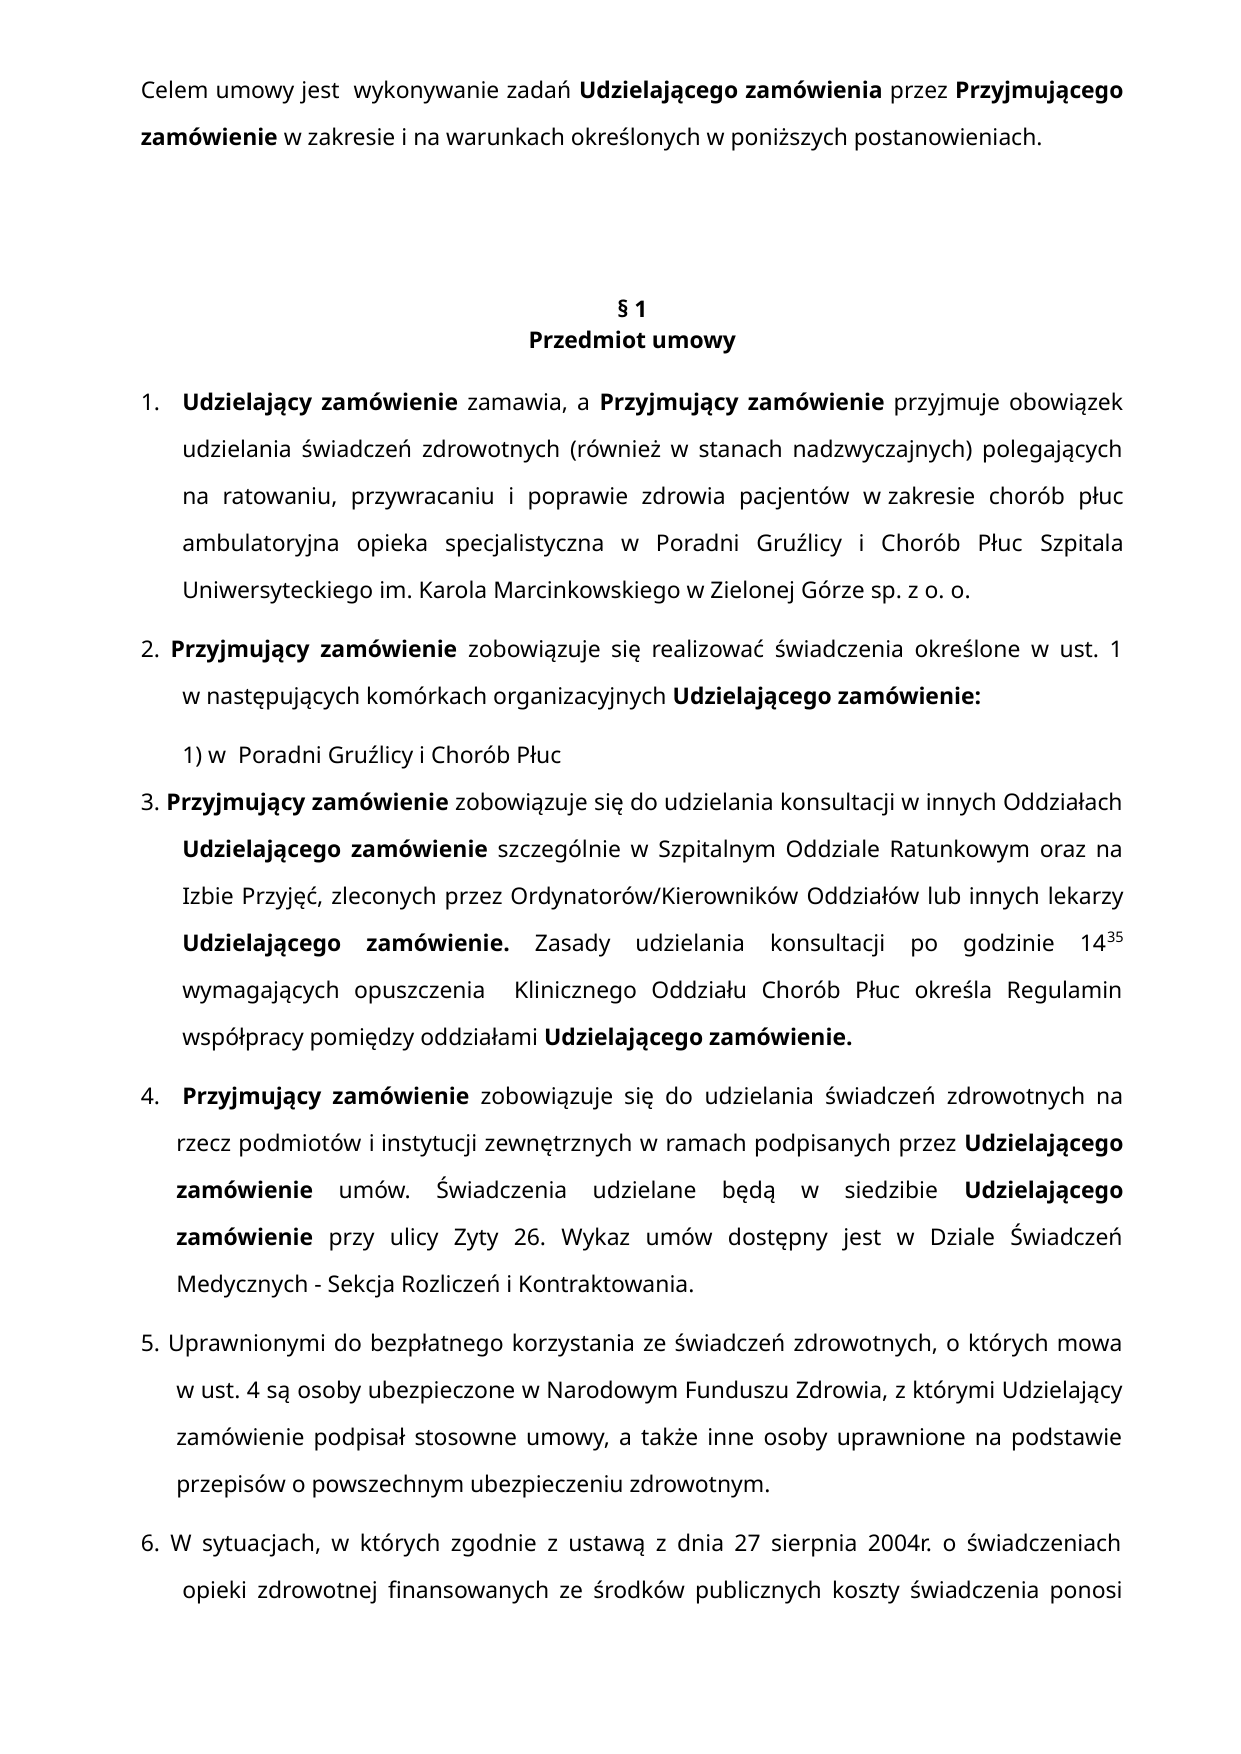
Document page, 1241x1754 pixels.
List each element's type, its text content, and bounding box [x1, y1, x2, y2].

text § 1 [141, 292, 1123, 324]
text 5. Uprawnionymi do bezpłatnego korzystania ze świadczeń zdrowotnych, o których mowa w ust. 4 są osoby ubezpieczone w Narodowym Funduszu Zdrowia, z którymi Udzielający zamówienie podpisał stosowne umowy, a także inne osoby uprawnione na podstawie przepisów o powszechnym ubezpieczeniu zdrowotnym. [141, 1327, 1123, 1499]
text Przedmiot umowy [141, 324, 1123, 355]
text 4. Przyjmujący zamówienie zobowiązuje się do udzielania świadczeń zdrowotnych na rzecz podmiotów i instytucji zewnętrznych w ramach podpisanych przez Udzielającego zamówienie umów. Świadczenia udzielane będą w siedzibie Udzielającego zamówienie przy ulicy Zyty 26. Wykaz umów dostępny jest w Dziale Świadczeń Medycznych - Sekcja Rozliczeń i Kontraktowania. [141, 1080, 1123, 1299]
text 3. Przyjmujący zamówienie zobowiązuje się do udzielania konsultacji w innych Oddziałach Udzielającego zamówienie szczególnie w Szpitalnym Oddziale Ratunkowym oraz na Izbie Przyjęć, zleconych przez Ordynatorów/Kierowników Oddziałów lub innych lekarzy Udzielającego zamówienie. Zasady udzielania konsultacji po godzinie 1435 wymagających opuszczenia Klinicznego Oddziału Chorób Płuc określa Regulamin współpracy pomiędzy oddziałami Udzielającego zamówienie. [141, 786, 1123, 1052]
text 6. W sytuacjach, w których zgodnie z ustawą z dnia 27 sierpnia 2004r. o świadczeniach opieki zdrowotnej finansowanych ze środków publicznych koszty świadczenia ponosi [141, 1527, 1123, 1605]
text 2. Przyjmujący zamówienie zobowiązuje się realizować świadczenia określone w ust. 1 w następujących komórkach organizacyjnych Udzielającego zamówienie: [141, 633, 1123, 711]
text 1) w Poradni Gruźlicy i Chorób Płuc [182, 739, 1123, 771]
text Celem umowy jest wykonywanie zadań Udzielającego zamówienia przez Przyjmującego zamówienie w zakresie i na warunkach określonych w poniższych postanowieniach. [141, 74, 1123, 152]
text 1. Udzielający zamówienie zamawia, a Przyjmujący zamówienie przyjmuje obowiązek udzielania świadczeń zdrowotnych (również w stanach nadzwyczajnych) polegających na ratowaniu, przywracaniu i poprawie zdrowia pacjentów w zakresie chorób płuc ambulatoryjna opieka specjalistyczna w Poradni Gruźlicy i Chorób Płuc Szpitala Uniwersyteckiego im. Karola Marcinkowskiego w Zielonej Górze sp. z o. o. [141, 386, 1123, 605]
